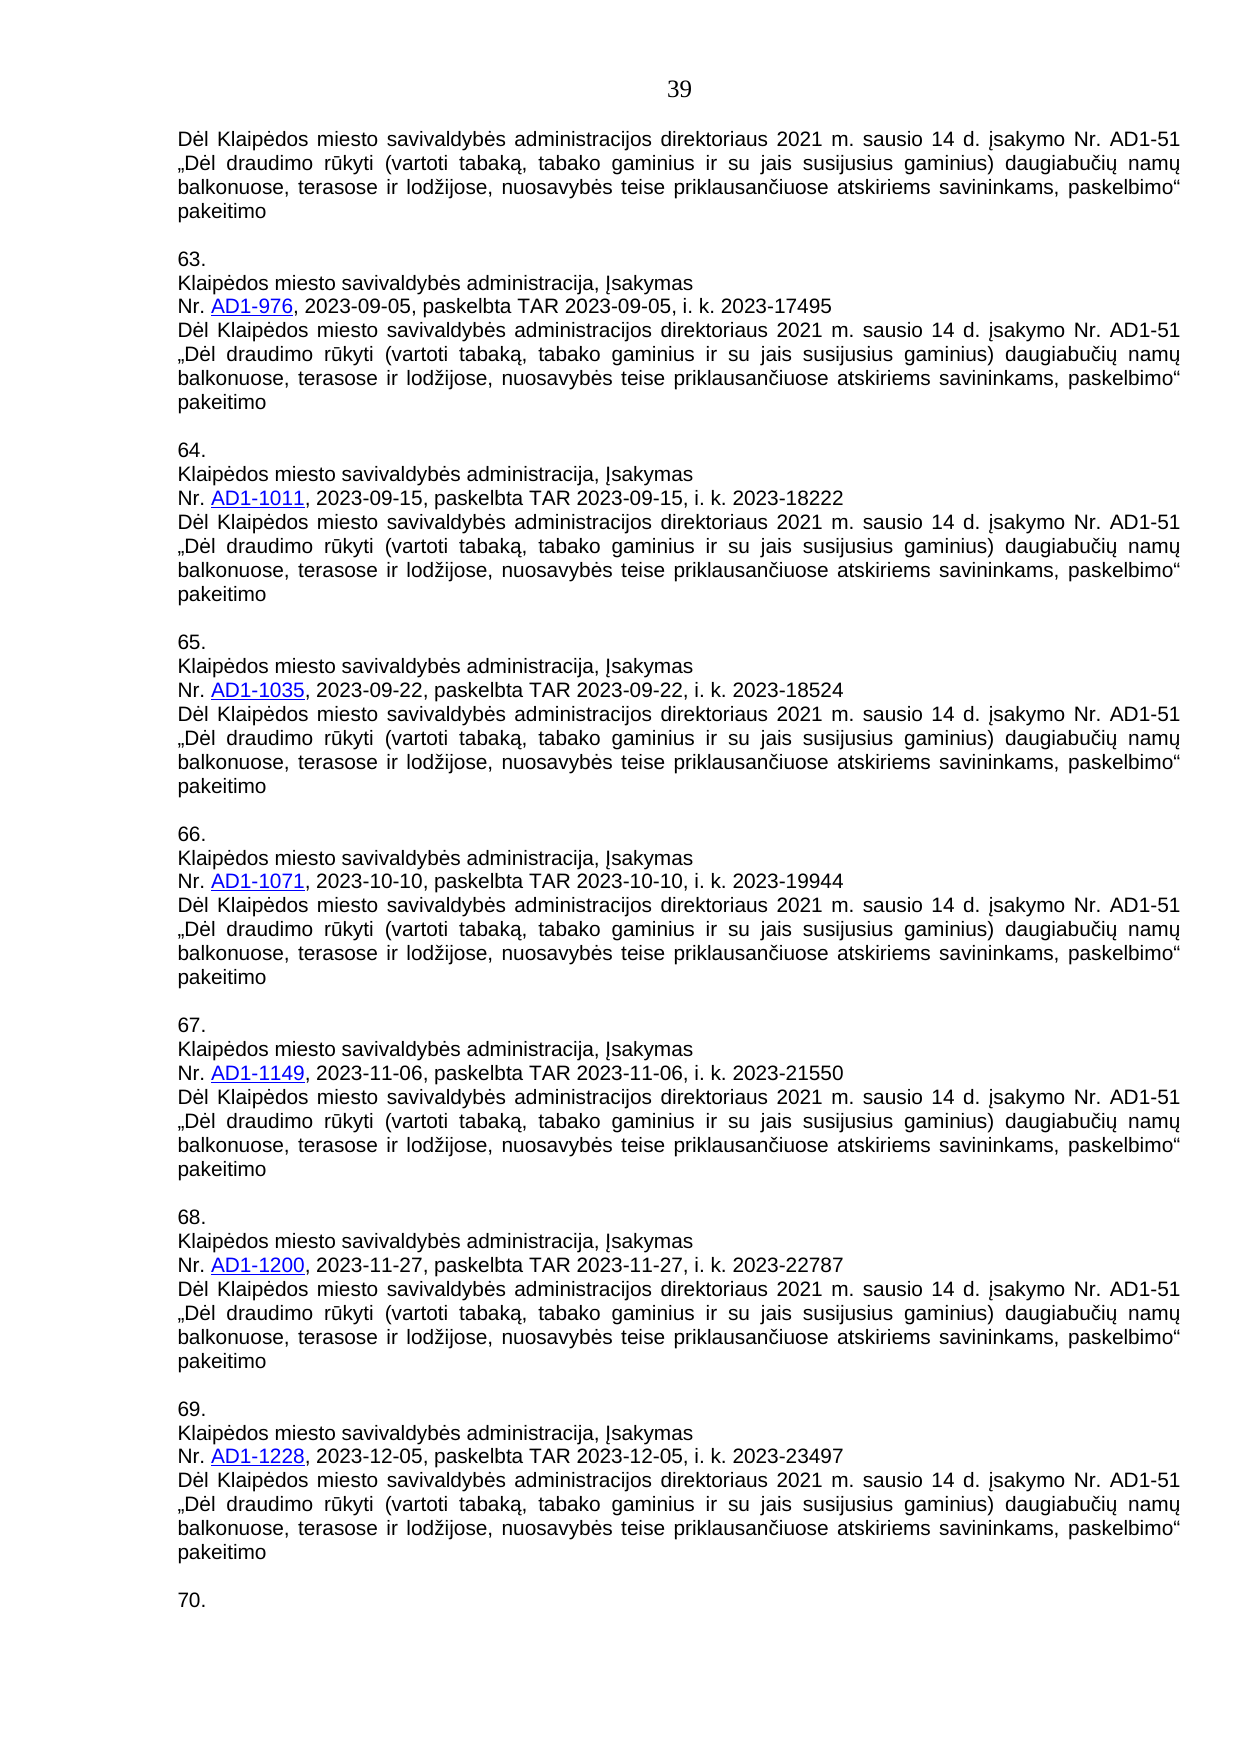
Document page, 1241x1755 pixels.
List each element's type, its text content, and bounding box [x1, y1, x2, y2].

text Dėl Klaipėdos miesto savivaldybės administracijos direktoriaus 2021 m. sausio 14 d. įsakymo Nr. AD1-51 „Dėl draudimo rūkyti (vartoti tabaką, tabako gaminius ir su jais susijusius gaminius) daugiabučių namų balkonuose, terasose ir lodžijose, nuosavybės teise priklausančiuose atskiriems savininkams, paskelbimo“ pakeitimo [177, 127, 1181, 222]
text 70. [177, 1588, 1181, 1612]
text Klaipėdos miesto savivaldybės administracija, Įsakymas [177, 1420, 1181, 1444]
text Nr. AD1-1149, 2023-11-06, paskelbta TAR 2023-11-06, i. k. 2023-21550 [177, 1061, 1181, 1085]
text 67. [177, 1013, 1181, 1037]
text Nr. AD1-1228, 2023-12-05, paskelbta TAR 2023-12-05, i. k. 2023-23497 [177, 1444, 1181, 1468]
text Dėl Klaipėdos miesto savivaldybės administracijos direktoriaus 2021 m. sausio 14 d. įsakymo Nr. AD1-51 „Dėl draudimo rūkyti (vartoti tabaką, tabako gaminius ir su jais susijusius gaminius) daugiabučių namų balkonuose, terasose ir lodžijose, nuosavybės teise priklausančiuose atskiriems savininkams, paskelbimo“ pakeitimo [177, 1085, 1181, 1181]
text 68. [177, 1205, 1181, 1229]
text 63. [177, 246, 1181, 270]
text Dėl Klaipėdos miesto savivaldybės administracijos direktoriaus 2021 m. sausio 14 d. įsakymo Nr. AD1-51 „Dėl draudimo rūkyti (vartoti tabaką, tabako gaminius ir su jais susijusius gaminius) daugiabučių namų balkonuose, terasose ir lodžijose, nuosavybės teise priklausančiuose atskiriems savininkams, paskelbimo“ pakeitimo [177, 318, 1181, 414]
text Klaipėdos miesto savivaldybės administracija, Įsakymas [177, 270, 1181, 294]
text Klaipėdos miesto savivaldybės administracija, Įsakymas [177, 462, 1181, 486]
text Dėl Klaipėdos miesto savivaldybės administracijos direktoriaus 2021 m. sausio 14 d. įsakymo Nr. AD1-51 „Dėl draudimo rūkyti (vartoti tabaką, tabako gaminius ir su jais susijusius gaminius) daugiabučių namų balkonuose, terasose ir lodžijose, nuosavybės teise priklausančiuose atskiriems savininkams, paskelbimo“ pakeitimo [177, 1277, 1181, 1372]
text Dėl Klaipėdos miesto savivaldybės administracijos direktoriaus 2021 m. sausio 14 d. įsakymo Nr. AD1-51 „Dėl draudimo rūkyti (vartoti tabaką, tabako gaminius ir su jais susijusius gaminius) daugiabučių namų balkonuose, terasose ir lodžijose, nuosavybės teise priklausančiuose atskiriems savininkams, paskelbimo“ pakeitimo [177, 893, 1181, 989]
text Nr. AD1-1200, 2023-11-27, paskelbta TAR 2023-11-27, i. k. 2023-22787 [177, 1253, 1181, 1277]
text Nr. AD1-976, 2023-09-05, paskelbta TAR 2023-09-05, i. k. 2023-17495 [177, 294, 1181, 318]
text Klaipėdos miesto savivaldybės administracija, Įsakymas [177, 1037, 1181, 1061]
text Klaipėdos miesto savivaldybės administracija, Įsakymas [177, 1229, 1181, 1253]
text Klaipėdos miesto savivaldybės administracija, Įsakymas [177, 845, 1181, 869]
text Dėl Klaipėdos miesto savivaldybės administracijos direktoriaus 2021 m. sausio 14 d. įsakymo Nr. AD1-51 „Dėl draudimo rūkyti (vartoti tabaką, tabako gaminius ir su jais susijusius gaminius) daugiabučių namų balkonuose, terasose ir lodžijose, nuosavybės teise priklausančiuose atskiriems savininkams, paskelbimo“ pakeitimo [177, 510, 1181, 606]
text Dėl Klaipėdos miesto savivaldybės administracijos direktoriaus 2021 m. sausio 14 d. įsakymo Nr. AD1-51 „Dėl draudimo rūkyti (vartoti tabaką, tabako gaminius ir su jais susijusius gaminius) daugiabučių namų balkonuose, terasose ir lodžijose, nuosavybės teise priklausančiuose atskiriems savininkams, paskelbimo“ pakeitimo [177, 702, 1181, 797]
text Nr. AD1-1071, 2023-10-10, paskelbta TAR 2023-10-10, i. k. 2023-19944 [177, 869, 1181, 893]
text Nr. AD1-1035, 2023-09-22, paskelbta TAR 2023-09-22, i. k. 2023-18524 [177, 678, 1181, 702]
text 64. [177, 438, 1181, 462]
text 65. [177, 630, 1181, 654]
text Klaipėdos miesto savivaldybės administracija, Įsakymas [177, 654, 1181, 678]
text 69. [177, 1396, 1181, 1420]
text Nr. AD1-1011, 2023-09-15, paskelbta TAR 2023-09-15, i. k. 2023-18222 [177, 486, 1181, 510]
text Dėl Klaipėdos miesto savivaldybės administracijos direktoriaus 2021 m. sausio 14 d. įsakymo Nr. AD1-51 „Dėl draudimo rūkyti (vartoti tabaką, tabako gaminius ir su jais susijusius gaminius) daugiabučių namų balkonuose, terasose ir lodžijose, nuosavybės teise priklausančiuose atskiriems savininkams, paskelbimo“ pakeitimo [177, 1468, 1181, 1564]
text 66. [177, 821, 1181, 845]
